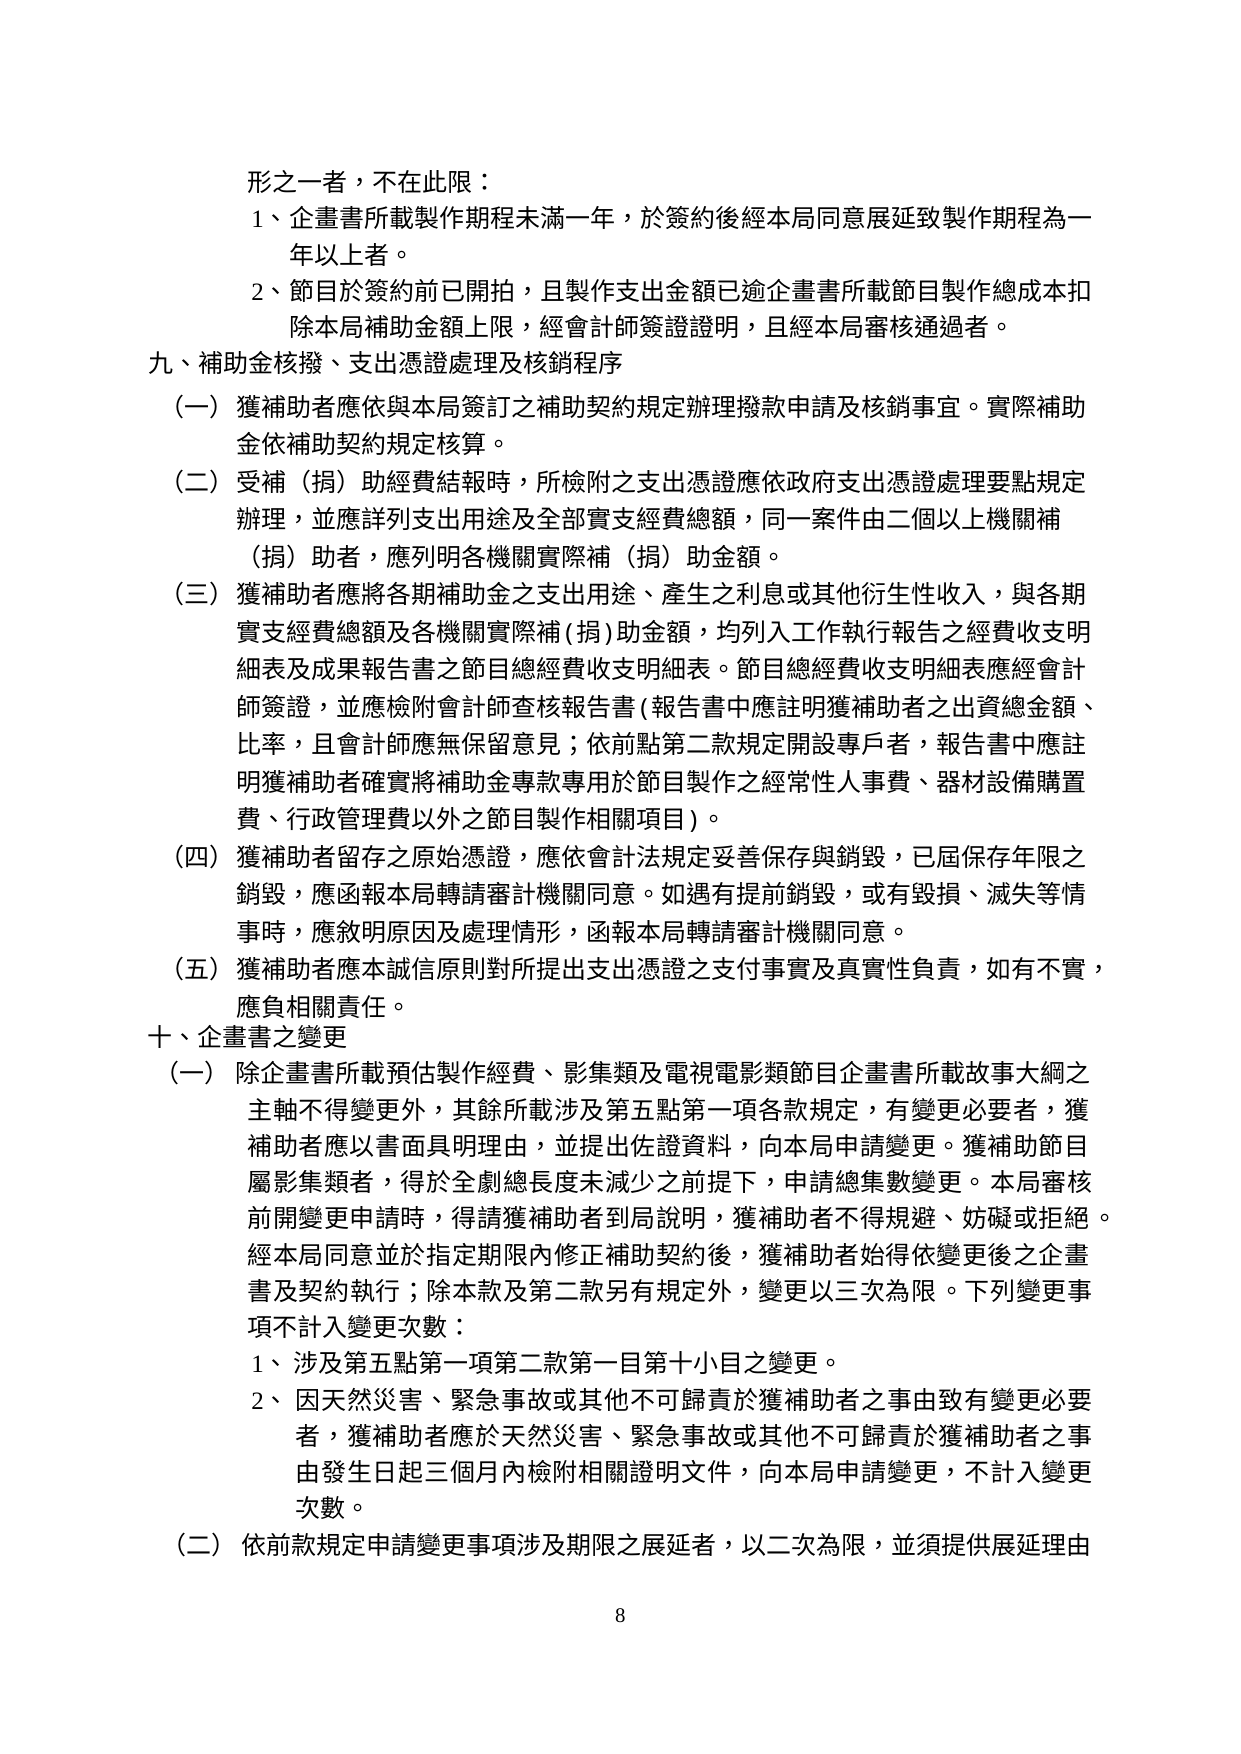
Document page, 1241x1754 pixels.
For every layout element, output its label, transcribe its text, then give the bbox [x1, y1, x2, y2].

list 獲補助者應依與本局簽訂之補助契約規定辦理撥款申請及核銷事宜。實際補助金依補助契約規定核算。 [159, 380, 1092, 455]
list 企畫書所載製作期程未滿一年，於簽約後經本局同意展延致製作期程為一年以上者。 [251, 199, 1092, 271]
list 獲補助者應將各期補助金之支出用途、產生之利息或其他衍生性收入，與各期實支經費總額及各機關實際補(捐)助金額，均列入工作執行報告之經費收支明細表及成果報告書之節目總經費收支明細表。節目總經費收支明細表應經會計師簽證，並應檢附會計師查核報告書(報告書中應註明獲補助者之出資總金額、比率，且會計師應無保留意見；依前點第二款規定開設專戶者，報告書中應註明獲補助者確實將補助金專款專用於節目製作之經常性人事費、器材設備購置費、行政管理費以外之節目製作相關項目)。 [159, 568, 1092, 830]
list 因天然災害、緊急事故或其他不可歸責於獲補助者之事由致有變更必要者，獲補助者應於天然災害、緊急事故或其他不可歸責於獲補助者之事由發生日起三個月內檢附相關證明文件，向本局申請變更，不計入變更次數。 [251, 1380, 1092, 1525]
text 九、補助金核撥、支出憑證處理及核銷程序 [148, 344, 1092, 380]
text 十、企畫書之變更 [148, 1018, 1092, 1054]
list 受補（捐）助經費結報時，所檢附之支出憑證應依政府支出憑證處理要點規定辦理，並應詳列支出用途及全部實支經費總額，同一案件由二個以上機關補（捐）助者，應列明各機關實際補（捐）助金額。 [159, 455, 1092, 568]
list 獲補助者留存之原始憑證，應依會計法規定妥善保存與銷毀，已屆保存年限之銷毀，應函報本局轉請審計機關同意。如遇有提前銷毀，或有毀損、滅失等情事時，應敘明原因及處理情形，函報本局轉請審計機關同意。 [159, 830, 1092, 943]
list 節目於簽約前已開拍，且製作支出金額已逾企畫書所載節目製作總成本扣除本局補助金額上限，經會計師簽證證明，且經本局審核通過者。 [251, 271, 1092, 344]
list 獲補助者應本誠信原則對所提出支出憑證之支付事實及真實性負責，如有不實，應負相關責任。 [159, 943, 1092, 1018]
list 涉及第五點第一項第二款第一目第十小目之變更。 [251, 1344, 1092, 1380]
text （一） 除企畫書所載預估製作經費、影集類及電視電影類節目企畫書所載故事大綱之主軸不得變更外，其餘所載涉及第五點第一項各款規定，有變更必要者，獲補助者應以書面具明理由，並提出佐證資料，向本局申請變更。獲補助節目屬影集類者，得於全劇總長度未減少之前提下，申請總集數變更。本局審核前開變更申請時，得請獲補助者到局說明，獲補助者不得規避、妨礙或拒絕。經本局同意並於指定期限內修正補助契約後，獲補助者始得依變更後之企畫書及契約執行；除本款及第二款另有規定外，變更以三次為限。下列變更事項不計入變更次數： [148, 1054, 1092, 1344]
text （二） 依前款規定申請變更事項涉及期限之展延者，以二次為限，並須提供展延理由 [161, 1525, 1092, 1561]
list 形之一者，不在此限： [162, 163, 1092, 199]
